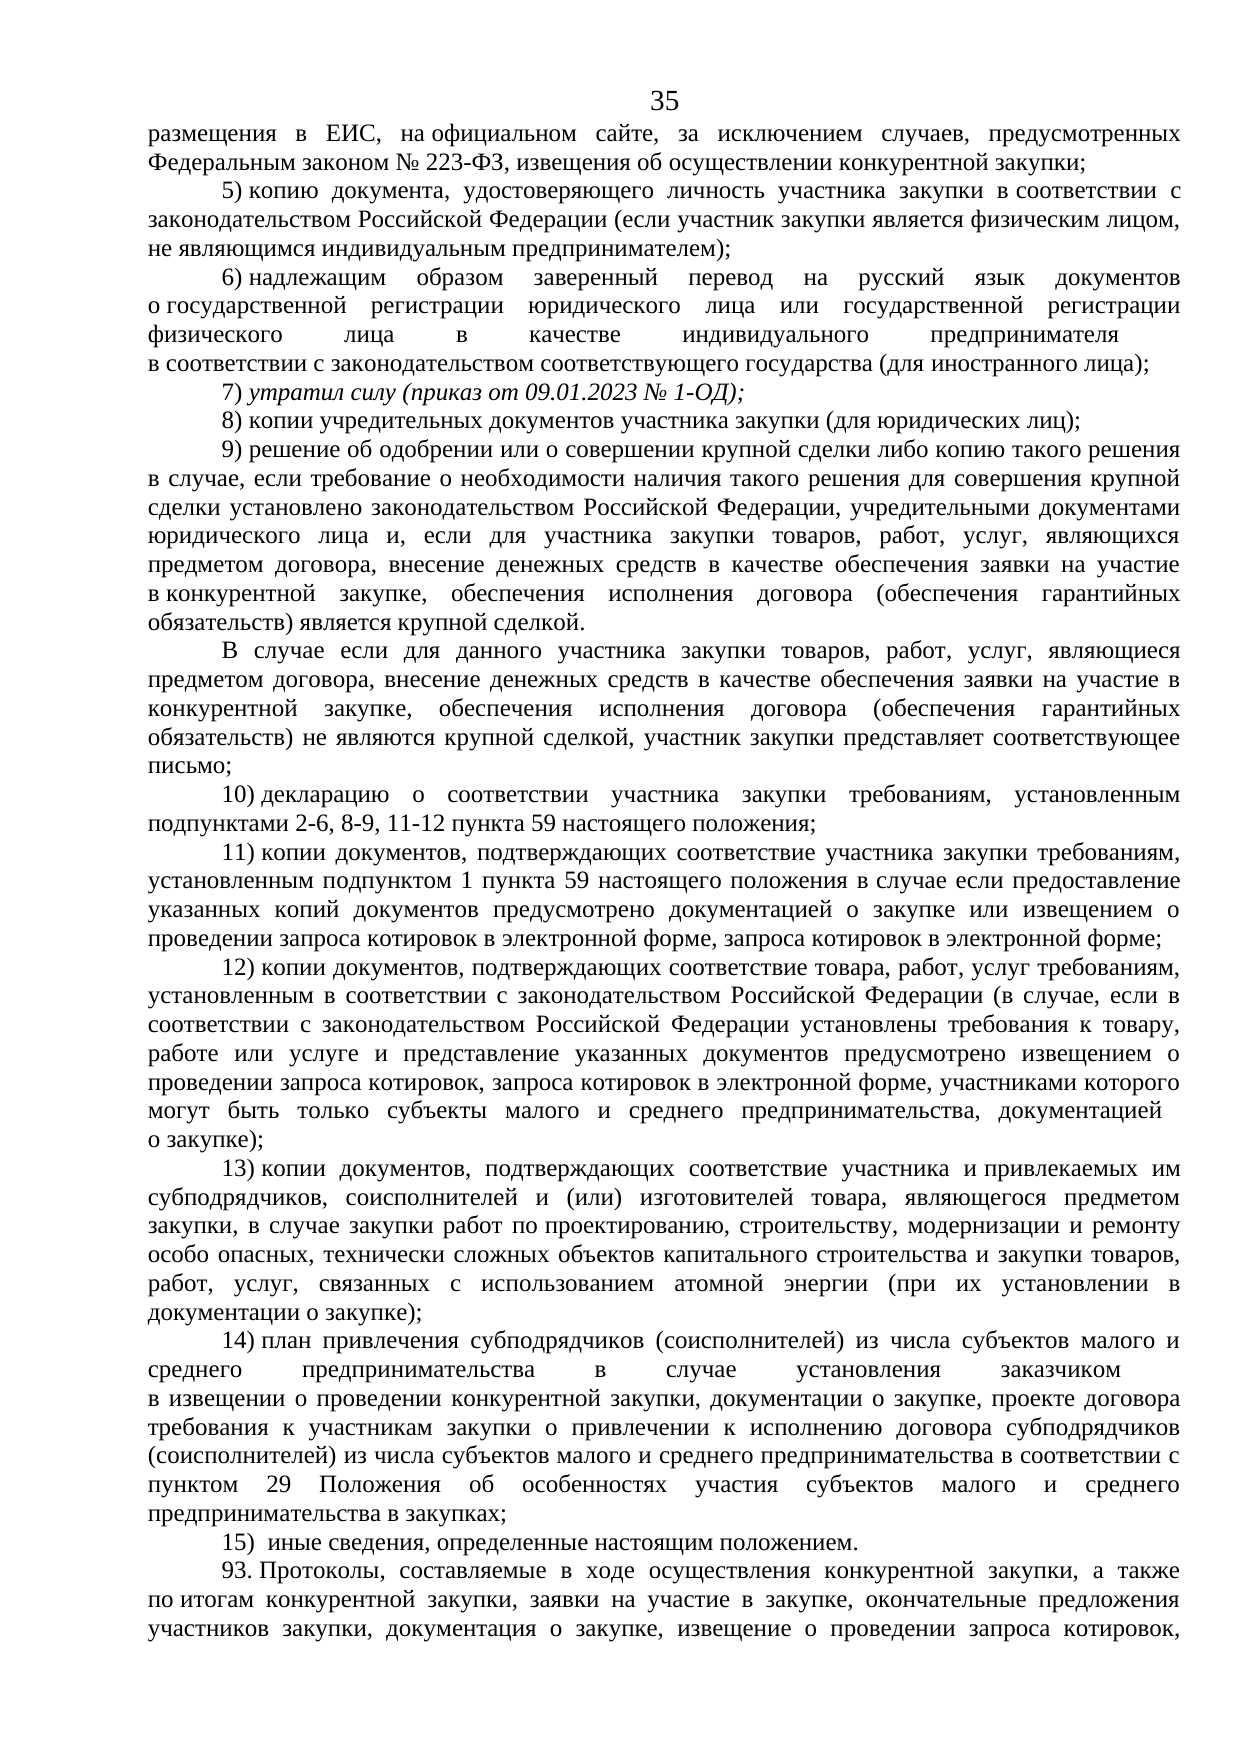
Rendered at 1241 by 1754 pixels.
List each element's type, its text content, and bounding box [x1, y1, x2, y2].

text 6) надлежащим образом заверенный перевод на русский язык документов о государственной регистрации юридического лица или государственной регистрации физического лица в качестве индивидуального предпринимателя в соответствии с законодательством соответствующего государства (для иностранного лица); [148, 262, 1181, 377]
text 13) копии документов, подтверждающих соответствие участника и привлекаемых им субподрядчиков, соисполнителей и (или) изготовителей товара, являющегося предметом закупки, в случае закупки работ по проектированию, строительству, модернизации и ремонту особо опасных, технически сложных объектов капитального строительства и закупки товаров, работ, услуг, связанных с использованием атомной энергии (при их установлении в документации о закупке); [148, 1153, 1181, 1326]
text 7) утратил силу (приказ от 09.01.2023 № 1-ОД); [148, 377, 1181, 406]
text 93. Протоколы, составляемые в ходе осуществления конкурентной закупки, а также по итогам конкурентной закупки, заявки на участие в закупке, окончательные предложения участников закупки, документация о закупке, извещение о проведении запроса котировок, [148, 1556, 1181, 1642]
text В случае если для данного участника закупки товаров, работ, услуг, являющиеся предметом договора, внесение денежных средств в качестве обеспечения заявки на участие в конкурентной закупке, обеспечения исполнения договора (обеспечения гарантийных обязательств) не являются крупной сделкой, участник закупки представляет соответствующее письмо; [148, 636, 1181, 779]
text 15) иные сведения, определенные настоящим положением. [148, 1527, 1181, 1556]
text 8) копии учредительных документов участника закупки (для юридических лиц); [148, 406, 1181, 434]
text 14) план привлечения субподрядчиков (соисполнителей) из числа субъектов малого и среднего предпринимательства в случае установления заказчиком в извещении о проведении конкурентной закупки, документации о закупке, проекте договора требования к участникам закупки о привлечении к исполнению договора субподрядчиков (соисполнителей) из числа субъектов малого и среднего предпринимательства в соответствии с пунктом 29 Положения об особенностях участия субъектов малого и среднего предпринимательства в закупках; [148, 1326, 1181, 1527]
text 11) копии документов, подтверждающих соответствие участника закупки требованиям, установленным подпунктом 1 пункта 59 настоящего положения в случае если предоставление указанных копий документов предусмотрено документацией о закупке или извещением о проведении запроса котировок в электронной форме, запроса котировок в электронной форме; [148, 837, 1181, 952]
text размещения в ЕИС, на официальном сайте, за исключением случаев, предусмотренных Федеральным законом № 223-ФЗ, извещения об осуществлении конкурентной закупки; [148, 118, 1181, 176]
text 9) решение об одобрении или о совершении крупной сделки либо копию такого решения в случае, если требование о необходимости наличия такого решения для совершения крупной сделки установлено законодательством Российской Федерации, учредительными документами юридического лица и, если для участника закупки товаров, работ, услуг, являющихся предметом договора, внесение денежных средств в качестве обеспечения заявки на участие в конкурентной закупке, обеспечения исполнения договора (обеспечения гарантийных обязательств) является крупной сделкой. [148, 434, 1181, 636]
text 10) декларацию о соответствии участника закупки требованиям, установленным подпунктами 2-6, 8-9, 11-12 пункта 59 настоящего положения; [148, 779, 1181, 837]
text 5) копию документа, удостоверяющего личность участника закупки в соответствии с законодательством Российской Федерации (если участник закупки является физическим лицом, не являющимся индивидуальным предпринимателем); [148, 176, 1181, 262]
text 12) копии документов, подтверждающих соответствие товара, работ, услуг требованиям, установленным в соответствии с законодательством Российской Федерации (в случае, если в соответствии с законодательством Российской Федерации установлены требования к товару, работе или услуге и представление указанных документов предусмотрено извещением о проведении запроса котировок, запроса котировок в электронной форме, участниками которого могут быть только субъекты малого и среднего предпринимательства, документацией о закупке); [148, 952, 1181, 1153]
